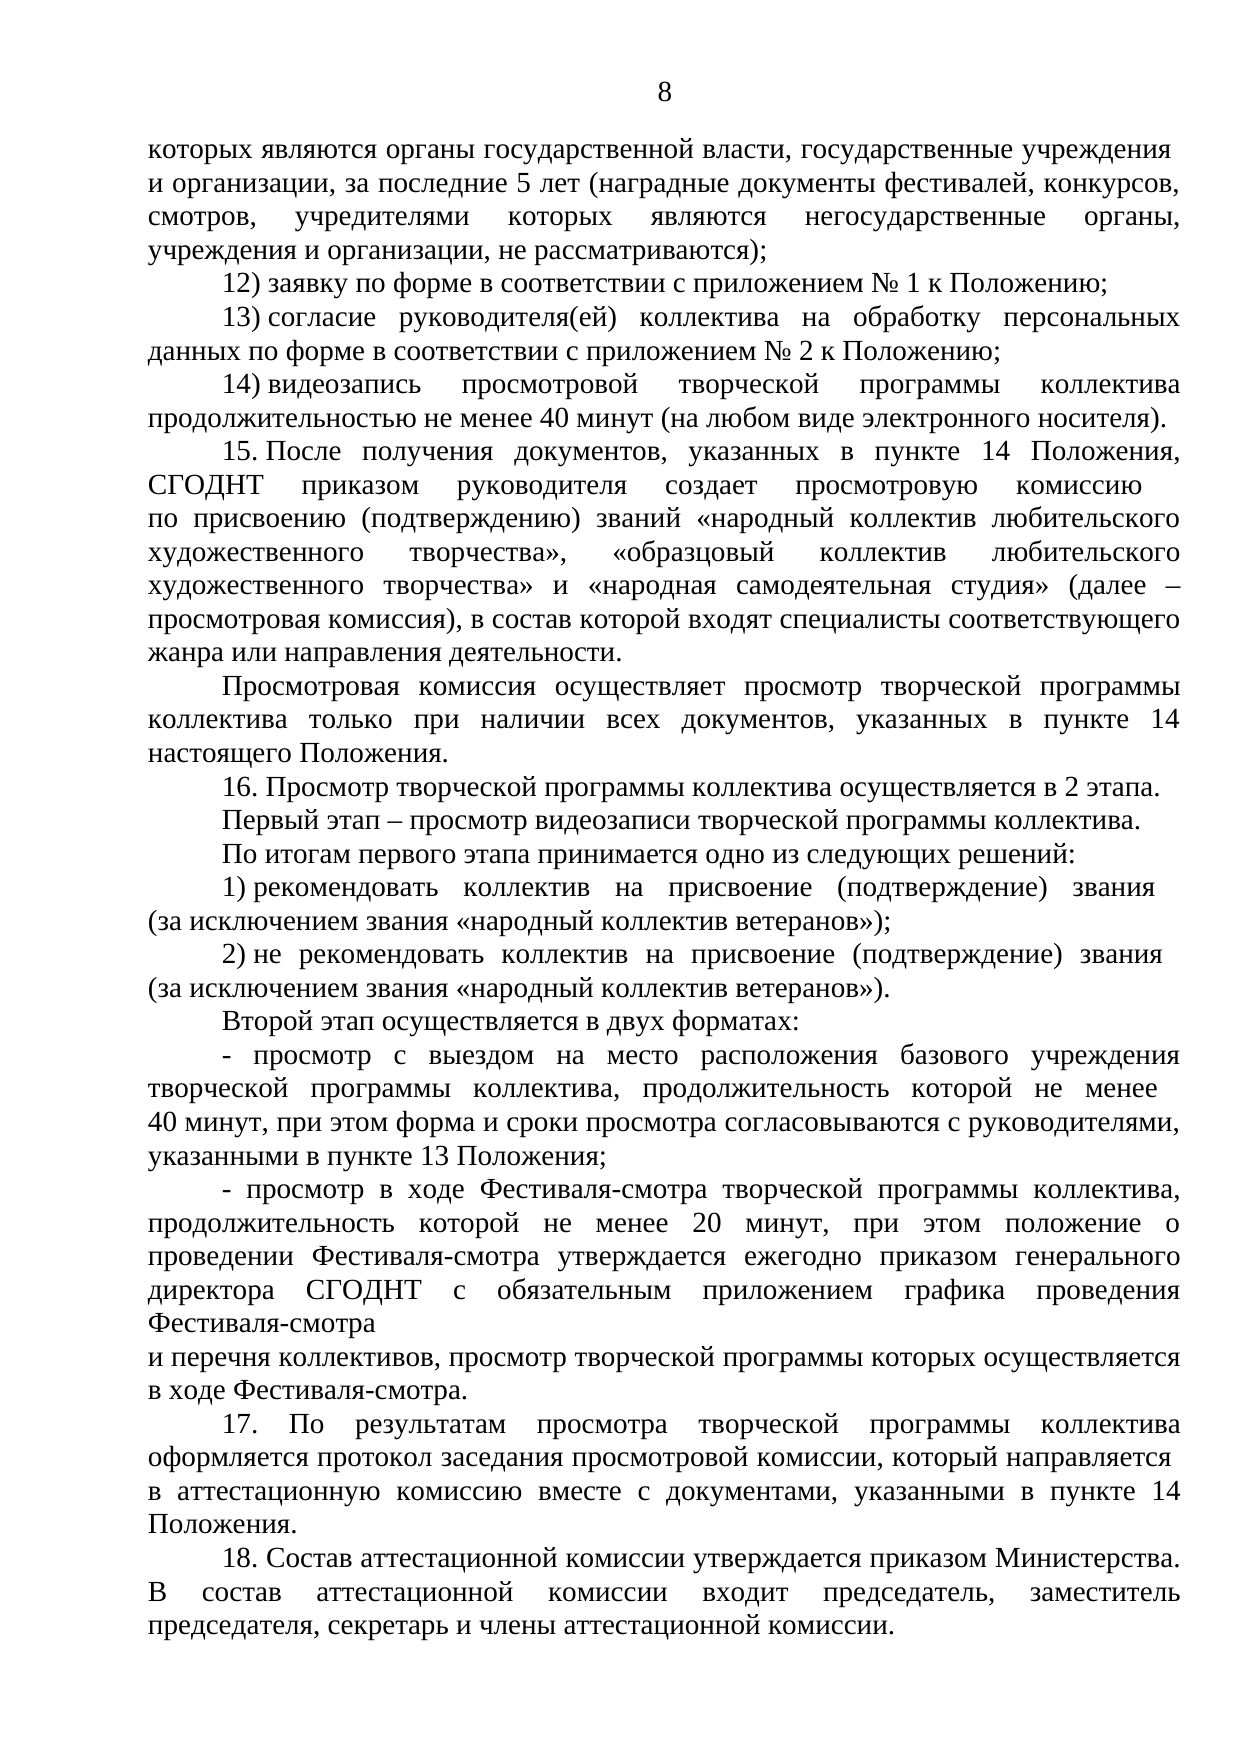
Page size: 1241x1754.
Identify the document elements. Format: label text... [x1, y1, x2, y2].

text - просмотр в ходе Фестиваля-смотра творческой программы коллектива, продолжительность которой не менее 20 минут, при этом положение о проведении Фестиваля-смотра утверждается ежегодно приказом генерального директора СГОДНТ с обязательным приложением графика проведения Фестиваля-смотра и перечня коллективов, просмотр творческой программы которых осуществляется в ходе Фестиваля-смотра. [148, 1171, 1181, 1406]
text Первый этап – просмотр видеозаписи творческой программы коллектива. [148, 802, 1181, 836]
text 12) заявку по форме в соответствии с приложением № 1 к Положению; [148, 266, 1181, 299]
text 16. Просмотр творческой программы коллектива осуществляется в 2 этапа. [148, 769, 1181, 802]
text 15. После получения документов, указанных в пункте 14 Положения, СГОДНТ приказом руководителя создает просмотровую комиссию по присвоению (подтверждению) званий «народный коллектив любительского художественного творчества», «образцовый коллектив любительского художественного творчества» и «народная самодеятельная студия» (далее – просмотровая комиссия), в состав которой входят специалисты соответствующего жанра или направления деятельности. [148, 433, 1181, 668]
text 14) видеозапись просмотровой творческой программы коллектива продолжительностью не менее 40 минут (на любом виде электронного носителя). [148, 366, 1181, 433]
text которых являются органы государственной власти, государственные учреждения и организации, за последние 5 лет (наградные документы фестивалей, конкурсов, смотров, учредителями которых являются негосударственные органы, учреждения и организации, не рассматриваются); [148, 131, 1181, 266]
text Просмотровая комиссия осуществляет просмотр творческой программы коллектива только при наличии всех документов, указанных в пункте 14 настоящего Положения. [148, 668, 1181, 769]
text 18. Состав аттестационной комиссии утверждается приказом Министерства. В состав аттестационной комиссии входит председатель, заместитель председателя, секретарь и члены аттестационной комиссии. [148, 1540, 1181, 1641]
text По итогам первого этапа принимается одно из следующих решений: [148, 836, 1181, 869]
text 2) не рекомендовать коллектив на присвоение (подтверждение) звания (за исключением звания «народный коллектив ветеранов»). [148, 936, 1181, 1003]
text 17. По результатам просмотра творческой программы коллектива оформляется протокол заседания просмотровой комиссии, который направляется в аттестационную комиссию вместе с документами, указанными в пункте 14 Положения. [148, 1406, 1181, 1540]
text 1) рекомендовать коллектив на присвоение (подтверждение) звания (за исключением звания «народный коллектив ветеранов»); [148, 869, 1181, 936]
text Второй этап осуществляется в двух форматах: [148, 1003, 1181, 1037]
text 13) согласие руководителя(ей) коллектива на обработку персональных данных по форме в соответствии с приложением № 2 к Положению; [148, 299, 1181, 366]
text - просмотр с выездом на место расположения базового учреждения творческой программы коллектива, продолжительность которой не менее 40 минут, при этом форма и сроки просмотра согласовываются с руководителями, указанными в пункте 13 Положения; [148, 1037, 1181, 1171]
